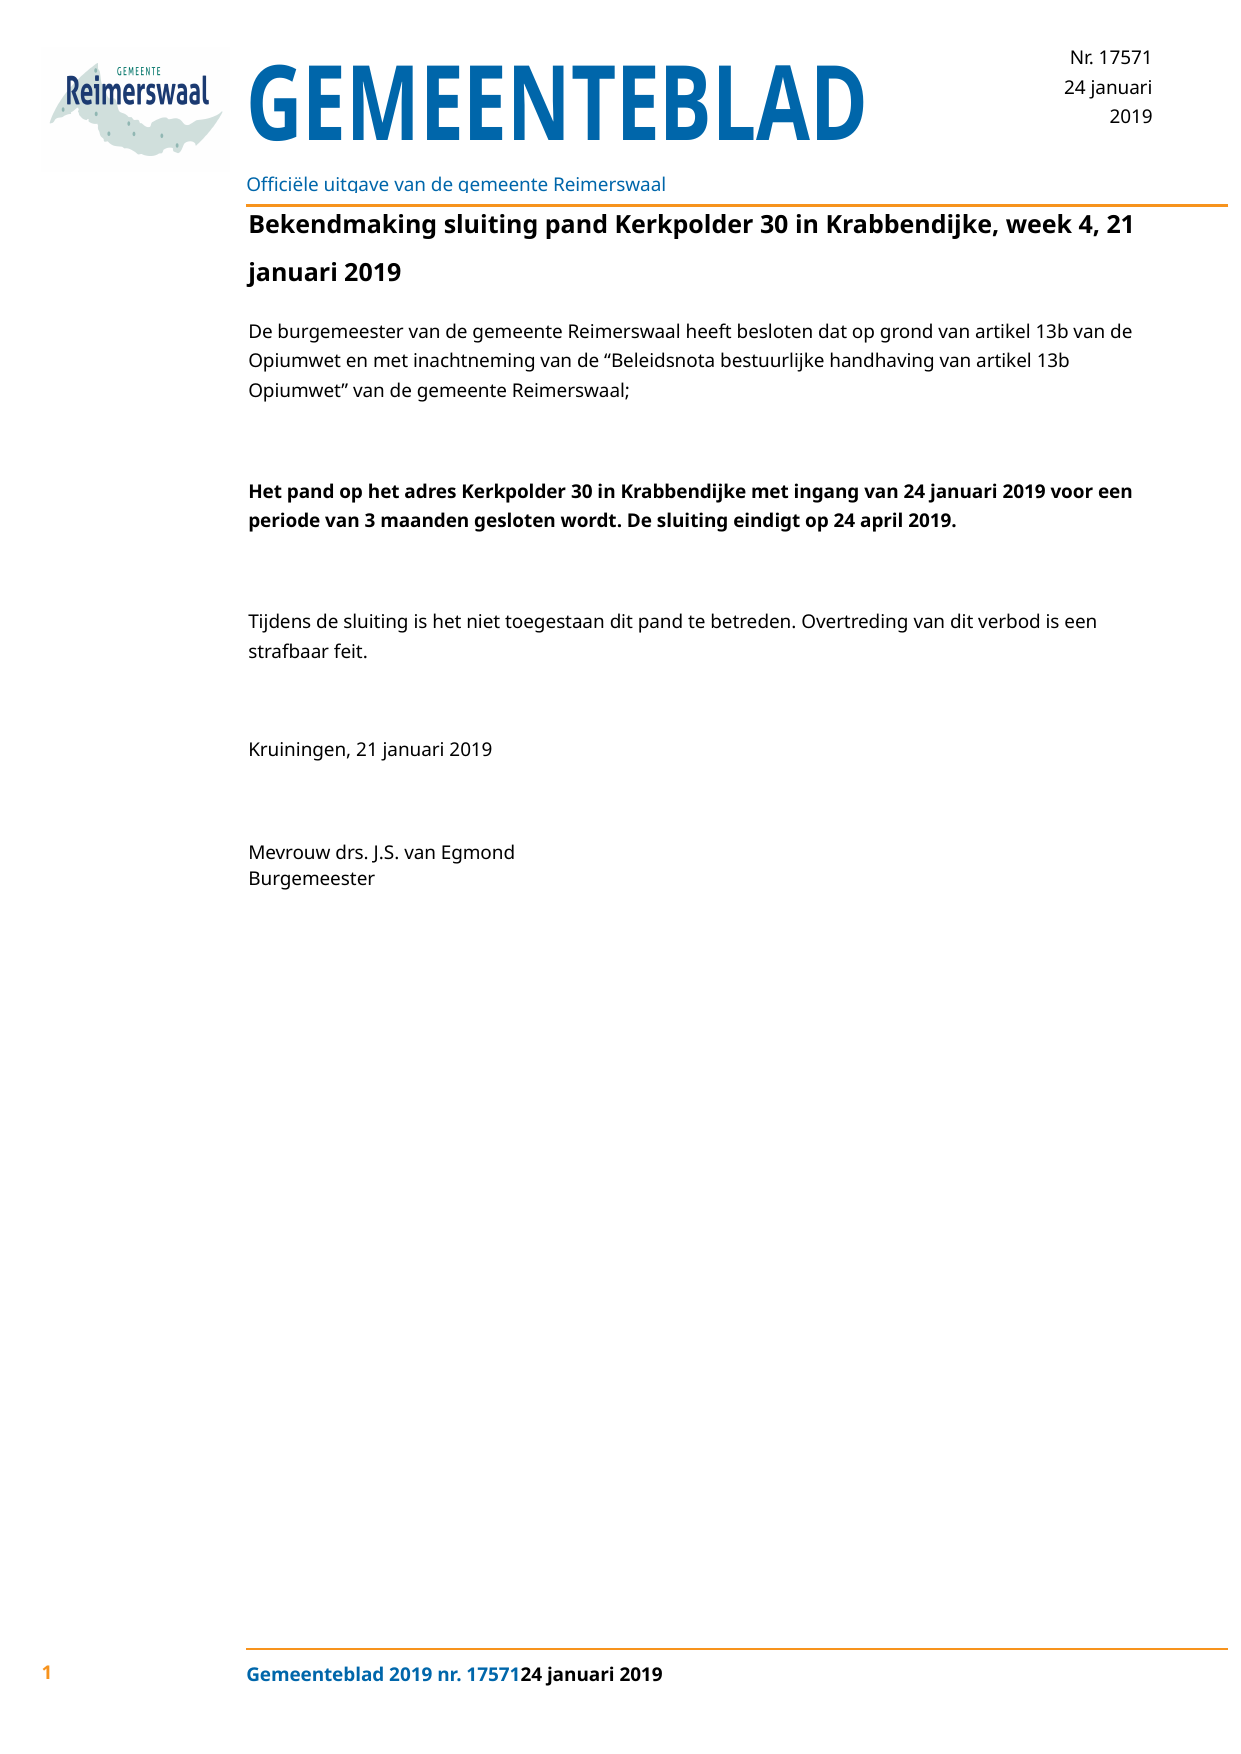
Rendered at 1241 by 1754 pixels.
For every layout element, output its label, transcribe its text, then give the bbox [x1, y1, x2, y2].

text Mevrouw drs. J.S. van Egmond [248, 839, 1152, 865]
text Bekendmaking sluiting pand Kerkpolder 30 in Krabbendijke, week 4, 21 januari 2019 [248, 207, 1152, 288]
picture [41, 47, 231, 172]
text De burgemeester van de gemeente Reimerswaal heeft besloten dat op grond van artikel 13b van de Opiumwet en met inachtneming van de “Beleidsnota bestuurlijke handhaving van artikel 13b Opiumwet” van de gemeente Reimerswaal; [248, 318, 1152, 403]
text Kruiningen, 21 januari 2019 [248, 736, 1152, 762]
text Burgemeester [248, 865, 1152, 891]
text Het pand op het adres Kerkpolder 30 in Krabbendijke met ingang van 24 januari 2019 voor een periode van 3 maanden gesloten wordt. De sluiting eindigt op 24 april 2019. [248, 478, 1152, 533]
text Tijdens de sluiting is het niet toegestaan dit pand te betreden. Overtreding van dit verbod is een strafbaar feit. [248, 608, 1152, 664]
